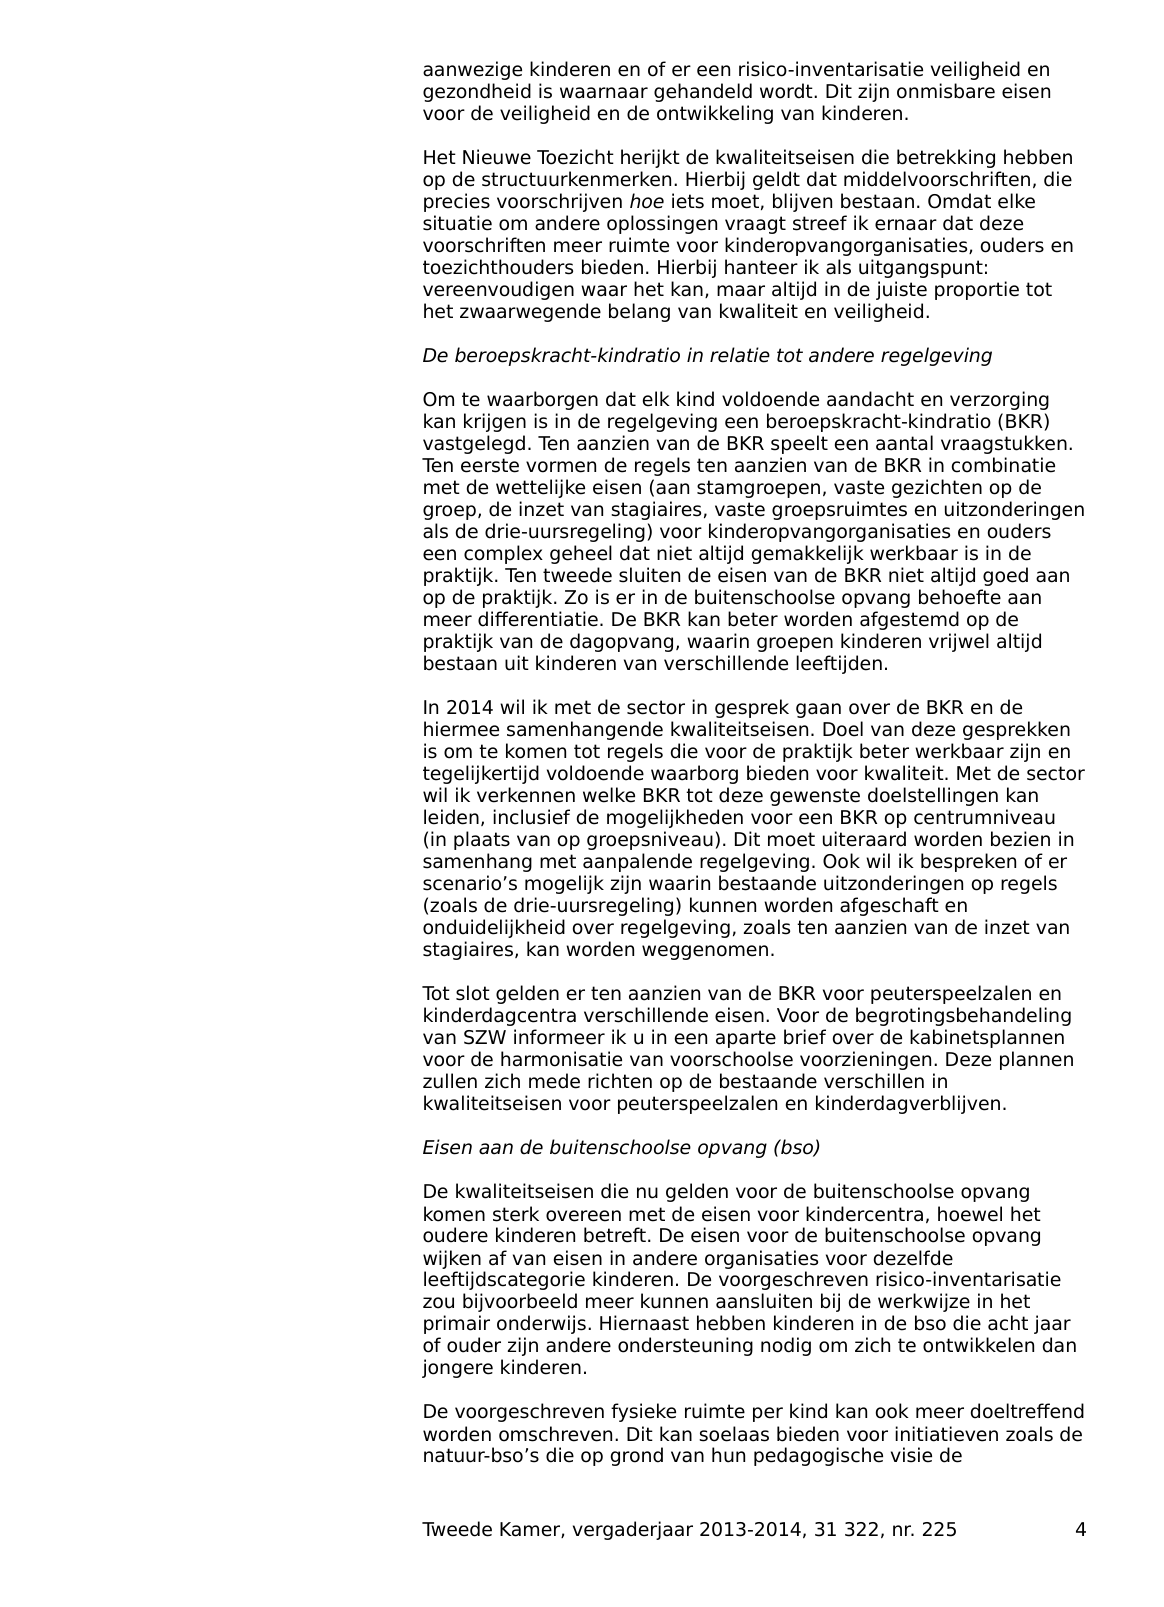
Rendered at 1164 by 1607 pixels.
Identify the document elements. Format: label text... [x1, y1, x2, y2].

text aanwezige kinderen en of er een risico-inventarisatie veiligheid en gezondheid is waarnaar gehandeld wordt. Dit zijn onmisbare eisen voor de veiligheid en de ontwikkeling van kinderen. [422, 59, 1087, 125]
text Het Nieuwe Toezicht herijkt de kwaliteitseisen die betrekking hebben op de structuurkenmerken. Hierbij geldt dat middelvoorschriften, die precies voorschrijven hoe iets moet, blijven bestaan. Omdat elke situatie om andere oplossingen vraagt streef ik ernaar dat deze voorschriften meer ruimte voor kinderopvangorganisaties, ouders en toezichthouders bieden. Hierbij hanteer ik als uitgangspunt: vereenvoudigen waar het kan, maar altijd in de juiste proportie tot het zwaarwegende belang van kwaliteit en veiligheid. [422, 147, 1087, 323]
subtitle Eisen aan de buitenschoolse opvang (bso) [422, 1137, 1087, 1159]
text In 2014 wil ik met de sector in gesprek gaan over de BKR en de hiermee samenhangende kwaliteitseisen. Doel van deze gesprekken is om te komen tot regels die voor de praktijk beter werkbaar zijn en tegelijkertijd voldoende waarborg bieden voor kwaliteit. Met de sector wil ik verkennen welke BKR tot deze gewenste doelstellingen kan leiden, inclusief de mogelijkheden voor een BKR op centrumniveau (in plaats van op groepsniveau). Dit moet uiteraard worden bezien in samenhang met aanpalende regelgeving. Ook wil ik bespreken of er scenario’s mogelijk zijn waarin bestaande uitzonderingen op regels (zoals de drie-uursregeling) kunnen worden afgeschaft en onduidelijkheid over regelgeving, zoals ten aanzien van de inzet van stagiaires, kan worden weggenomen. [422, 697, 1087, 961]
subtitle De beroepskracht-kindratio in relatie tot andere regelgeving [422, 345, 1087, 367]
text De voorgeschreven fysieke ruimte per kind kan ook meer doeltreffend worden omschreven. Dit kan soelaas bieden voor initiatieven zoals de natuur-bso’s die op grond van hun pedagogische visie de [422, 1401, 1087, 1467]
text De kwaliteitseisen die nu gelden voor de buitenschoolse opvang komen sterk overeen met de eisen voor kindercentra, hoewel het oudere kinderen betreft. De eisen voor de buitenschoolse opvang wijken af van eisen in andere organisaties voor dezelfde leeftijdscategorie kinderen. De voorgeschreven risico-inventarisatie zou bijvoorbeeld meer kunnen aansluiten bij de werkwijze in het primair onderwijs. Hiernaast hebben kinderen in de bso die acht jaar of ouder zijn andere ondersteuning nodig om zich te ontwikkelen dan jongere kinderen. [422, 1181, 1087, 1379]
text Tot slot gelden er ten aanzien van de BKR voor peuterspeelzalen en kinderdagcentra verschillende eisen. Voor de begrotingsbehandeling van SZW informeer ik u in een aparte brief over de kabinetsplannen voor de harmonisatie van voorschoolse voorzieningen. Deze plannen zullen zich mede richten op de bestaande verschillen in kwaliteitseisen voor peuterspeelzalen en kinderdagverblijven. [422, 983, 1087, 1115]
text Om te waarborgen dat elk kind voldoende aandacht en verzorging kan krijgen is in de regelgeving een beroepskracht-kindratio (BKR) vastgelegd. Ten aanzien van de BKR speelt een aantal vraagstukken. Ten eerste vormen de regels ten aanzien van de BKR in combinatie met de wettelijke eisen (aan stamgroepen, vaste gezichten op de groep, de inzet van stagiaires, vaste groepsruimtes en uitzonderingen als de drie-uursregeling) voor kinderopvangorganisaties en ouders een complex geheel dat niet altijd gemakkelijk werkbaar is in de praktijk. Ten tweede sluiten de eisen van de BKR niet altijd goed aan op de praktijk. Zo is er in de buitenschoolse opvang behoefte aan meer differentiatie. De BKR kan beter worden afgestemd op de praktijk van de dagopvang, waarin groepen kinderen vrijwel altijd bestaan uit kinderen van verschillende leeftijden. [422, 389, 1087, 675]
